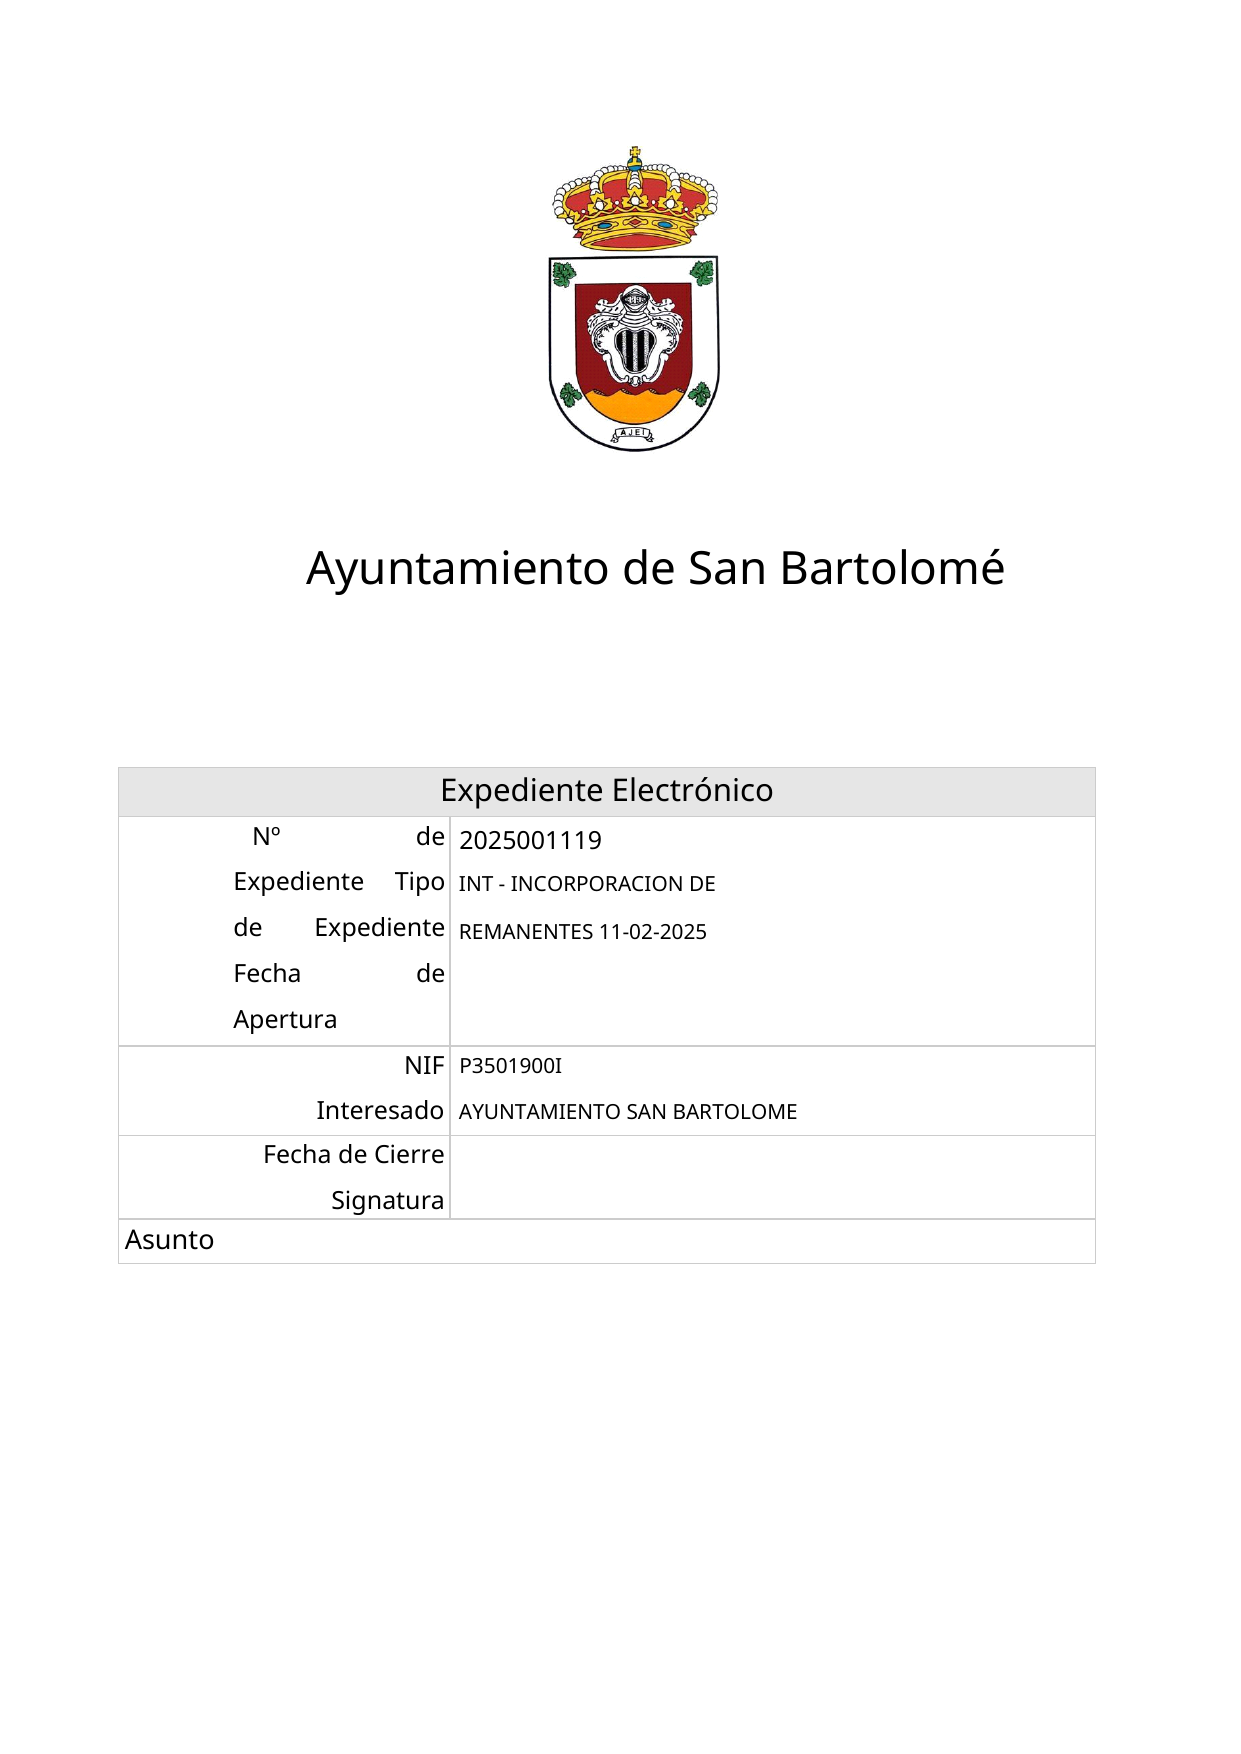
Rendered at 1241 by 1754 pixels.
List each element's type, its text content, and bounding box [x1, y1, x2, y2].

table_cell Nº de Expediente Tipo de Expediente Fecha de Apertura [119, 817, 449, 1045]
table_cell 2025001119 INT - INCORPORACION DE REMANENTES 11-02-2025 [451, 817, 1095, 1045]
table_cell Fecha de Cierre Signatura [119, 1136, 449, 1218]
table_cell [451, 1136, 1095, 1218]
table_header Expediente Electrónico [119, 768, 1095, 816]
text Ayuntamiento de San Bartolomé [306, 536, 1122, 598]
table_cell Asunto [119, 1220, 1095, 1263]
table_cell P3501900I AYUNTAMIENTO SAN BARTOLOME [451, 1047, 1095, 1135]
table_cell NIF Interesado [119, 1047, 449, 1135]
